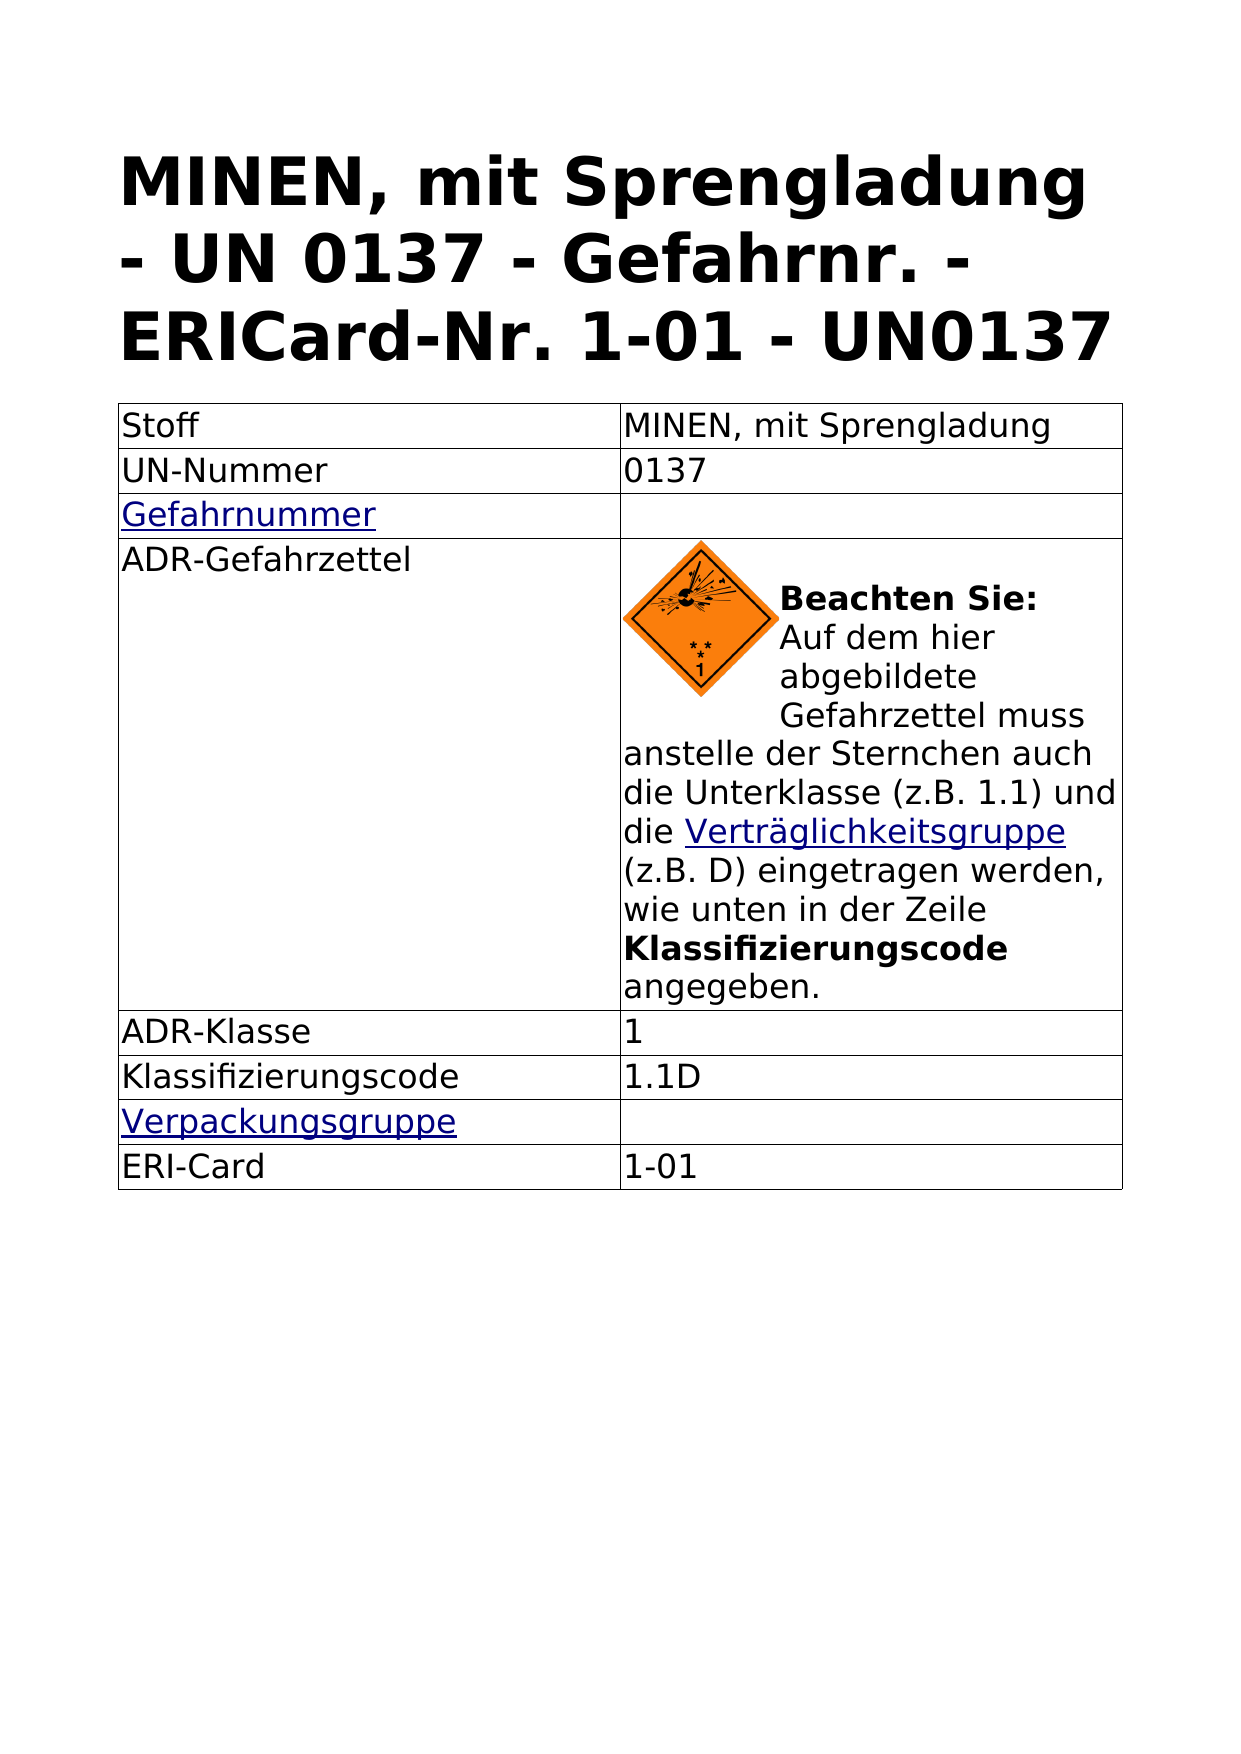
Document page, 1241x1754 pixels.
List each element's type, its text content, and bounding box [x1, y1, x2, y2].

table_cell Klassifizierungscode [119, 1056, 620, 1099]
subtitle MINEN, mit Sprengladung - UN 0137 - Gefahrnr. - ERICard-Nr. 1-01 - UN0137 [118, 143, 1122, 376]
picture [622, 540, 780, 697]
table_cell Beachten Sie: Auf dem hier abgebildete Gefahrzettel muss anstelle der Sternchen auch die Unterklasse (z.B. 1.1) und die Verträglichkeitsgruppe (z.B. D) eingetragen werden, wie unten in der Zeile Klassifizierungscode angegeben. [621, 539, 1122, 1010]
table_cell ADR-Gefahrzettel [119, 539, 620, 1010]
table_cell [621, 1100, 1122, 1144]
table_cell UN-Nummer [119, 449, 620, 493]
table_header MINEN, mit Sprengladung [621, 404, 1122, 448]
table_cell 0137 [621, 449, 1122, 493]
table_cell 1.1D [621, 1056, 1122, 1099]
table_cell 1 [621, 1011, 1122, 1054]
table_cell ADR-Klasse [119, 1011, 620, 1054]
table_cell 1-01 [621, 1145, 1122, 1189]
table_header Stoff [119, 404, 620, 448]
table_cell Verpackungsgruppe [119, 1100, 620, 1144]
table_cell [621, 494, 1122, 538]
table_cell Gefahrnummer [119, 494, 620, 538]
table_cell ERI-Card [119, 1145, 620, 1189]
